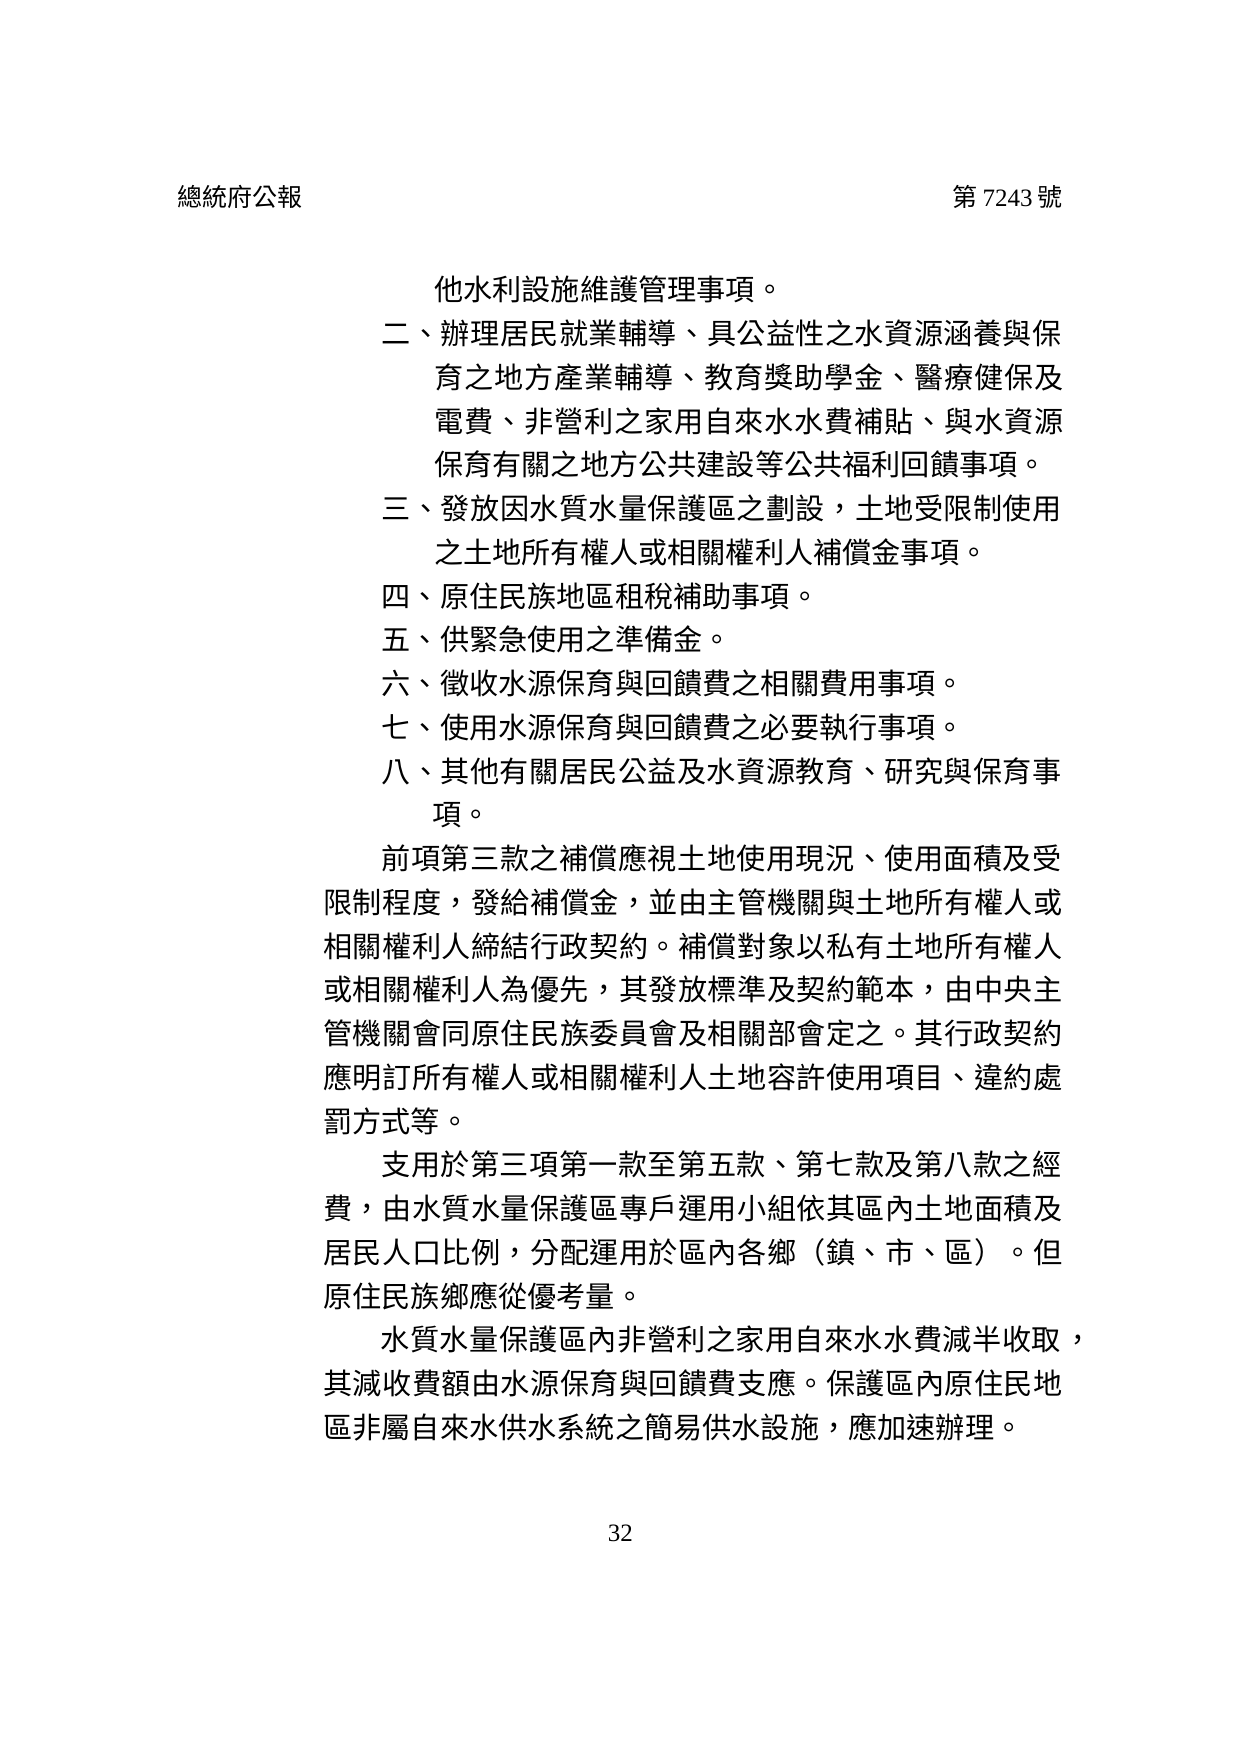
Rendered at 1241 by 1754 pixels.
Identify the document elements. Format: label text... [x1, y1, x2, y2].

text 七、使用水源保育與回饋費之必要執行事項。 [381, 703, 1063, 747]
text 四、原住民族地區租稅補助事項。 [381, 572, 1063, 616]
text 三、發放因水質水量保護區之劃設，土地受限制使用之土地所有權人或相關權利人補償金事項。 [381, 484, 1063, 572]
text 水質水量保護區內非營利之家用自來水水費減半收取，其減收費額由水源保育與回饋費支應。保護區內原住民地區非屬自來水供水系統之簡易供水設施，應加速辦理。 [323, 1316, 1063, 1447]
text 二、辦理居民就業輔導、具公益性之水資源涵養與保育之地方產業輔導、教育獎助學金、醫療健保及電費、非營利之家用自來水水費補貼、與水資源保育有關之地方公共建設等公共福利回饋事項。 [381, 309, 1063, 484]
text 支用於第三項第一款至第五款、第七款及第八款之經費，由水質水量保護區專戶運用小組依其區內土地面積及居民人口比例，分配運用於區內各鄉（鎮、市、區）。但原住民族鄉應從優考量。 [323, 1141, 1063, 1316]
text 前項第三款之補償應視土地使用現況、使用面積及受限制程度，發給補償金，並由主管機關與土地所有權人或相關權利人締結行政契約。補償對象以私有土地所有權人或相關權利人為優先，其發放標準及契約範本，由中央主管機關會同原住民族委員會及相關部會定之。其行政契約應明訂所有權人或相關權利人土地容許使用項目、違約處罰方式等。 [323, 834, 1063, 1141]
text 五、供緊急使用之準備金。 [381, 616, 1063, 659]
text 他水利設施維護管理事項。 [381, 266, 1063, 309]
text 六、徵收水源保育與回饋費之相關費用事項。 [381, 659, 1063, 703]
text 八、其他有關居民公益及水資源教育、研究與保育事項。 [381, 747, 1063, 834]
